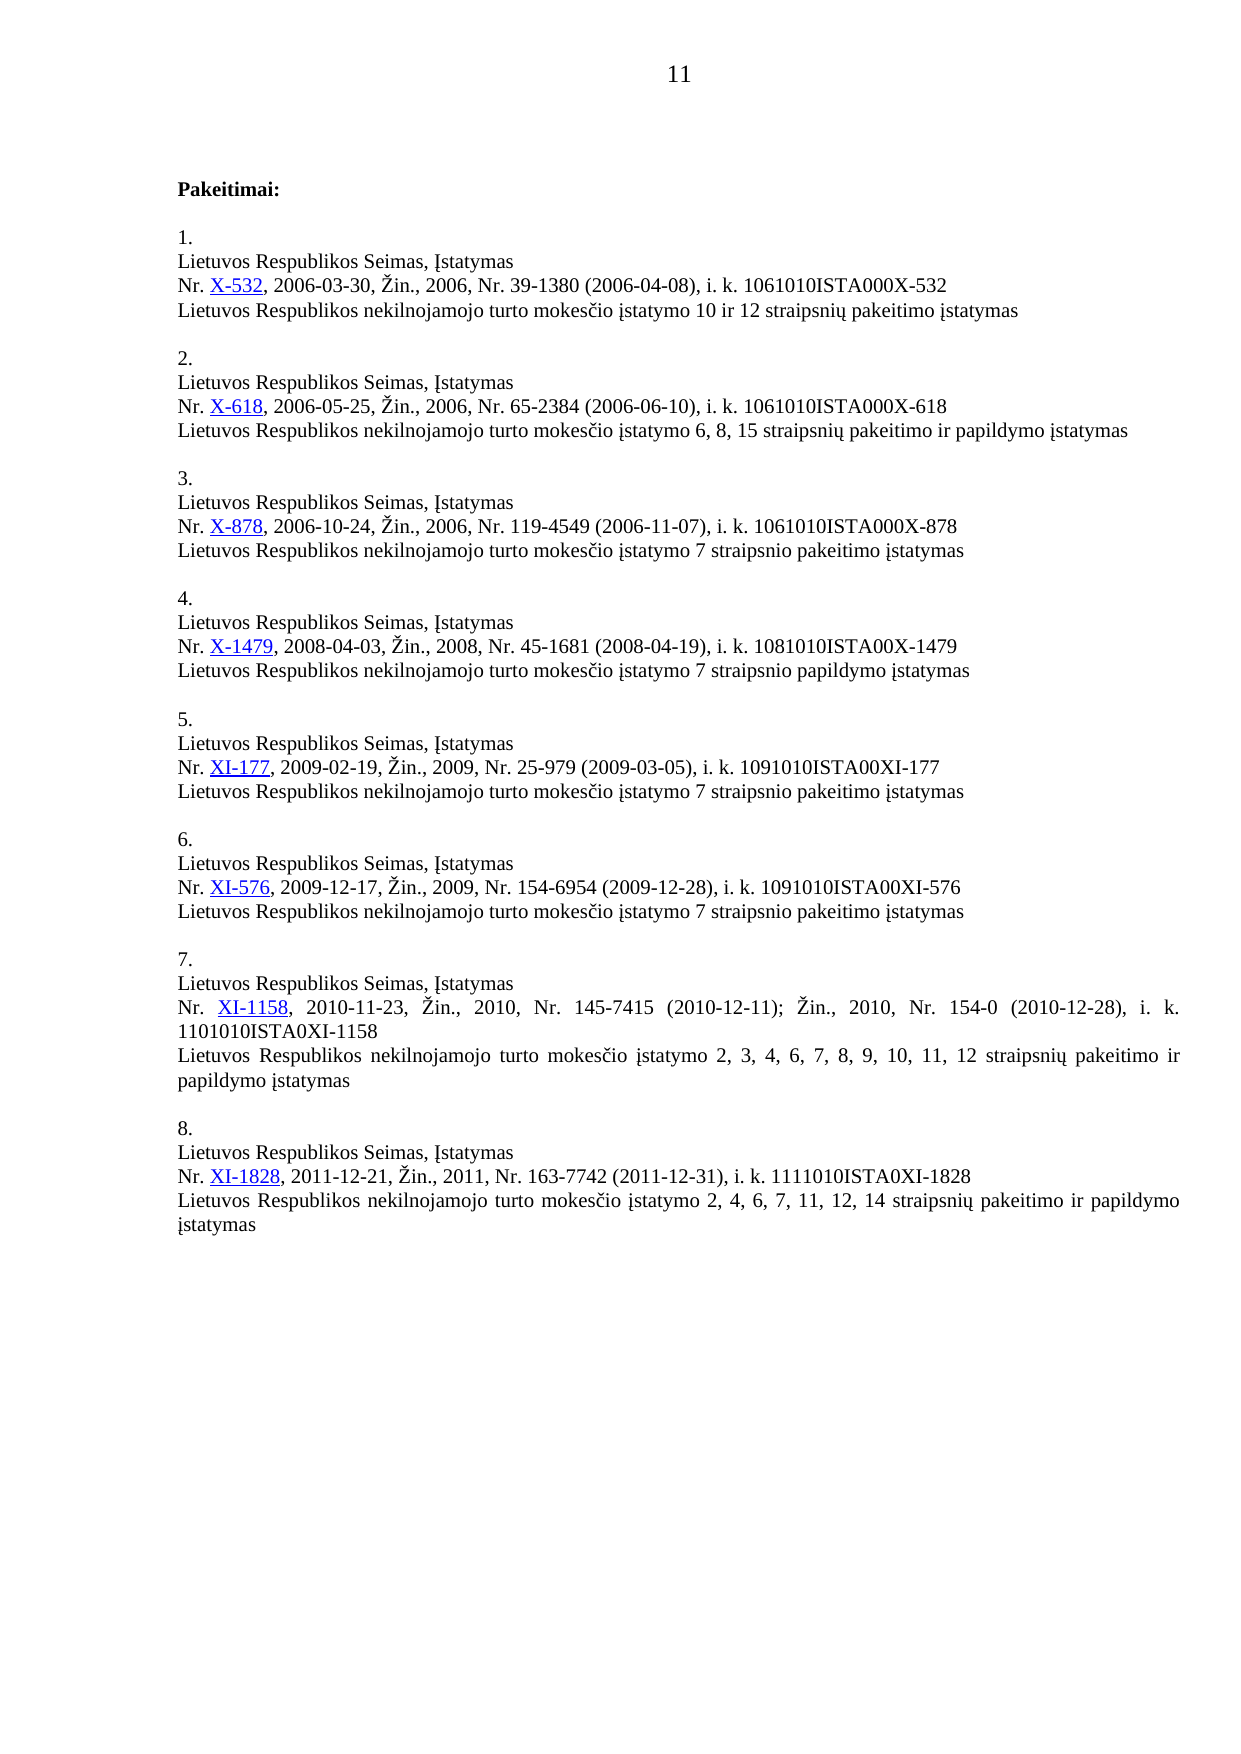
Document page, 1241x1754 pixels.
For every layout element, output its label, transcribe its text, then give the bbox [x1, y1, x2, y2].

text Lietuvos Respublikos nekilnojamojo turto mokesčio įstatymo 2, 3, 4, 6, 7, 8, 9, 10, 11, 12 straipsnių pakeitimo ir papildymo įstatymas [177, 1043, 1181, 1092]
text Lietuvos Respublikos Seimas, Įstatymas [177, 851, 1181, 875]
text Lietuvos Respublikos Seimas, Įstatymas [177, 1140, 1181, 1164]
text Lietuvos Respublikos Seimas, Įstatymas [177, 249, 1181, 273]
text Lietuvos Respublikos nekilnojamojo turto mokesčio įstatymo 6, 8, 15 straipsnių pakeitimo ir papildymo įstatymas [177, 418, 1181, 442]
text Lietuvos Respublikos nekilnojamojo turto mokesčio įstatymo 10 ir 12 straipsnių pakeitimo įstatymas [177, 297, 1181, 322]
text Lietuvos Respublikos nekilnojamojo turto mokesčio įstatymo 2, 4, 6, 7, 11, 12, 14 straipsnių pakeitimo ir papildymo įstatymas [177, 1188, 1181, 1236]
text Nr. XI-1828, 2011-12-21, Žin., 2011, Nr. 163-7742 (2011-12-31), i. k. 1111010ISTA0XI-1828 [177, 1164, 1181, 1188]
text Lietuvos Respublikos Seimas, Įstatymas [177, 731, 1181, 755]
text Lietuvos Respublikos nekilnojamojo turto mokesčio įstatymo 7 straipsnio pakeitimo įstatymas [177, 538, 1181, 562]
text Lietuvos Respublikos Seimas, Įstatymas [177, 610, 1181, 634]
text Nr. X-1479, 2008-04-03, Žin., 2008, Nr. 45-1681 (2008-04-19), i. k. 1081010ISTA00X-1479 [177, 634, 1181, 658]
text Nr. X-532, 2006-03-30, Žin., 2006, Nr. 39-1380 (2006-04-08), i. k. 1061010ISTA000X-532 [177, 273, 1181, 297]
text 5. [177, 707, 1181, 731]
text 6. [177, 827, 1181, 851]
text 3. [177, 466, 1181, 490]
text 8. [177, 1116, 1181, 1140]
text Nr. XI-1158, 2010-11-23, Žin., 2010, Nr. 145-7415 (2010-12-11); Žin., 2010, Nr. 154-0 (2010-12-28), i. k. 1101010ISTA0XI-1158 [177, 995, 1181, 1043]
text Nr. X-878, 2006-10-24, Žin., 2006, Nr. 119-4549 (2006-11-07), i. k. 1061010ISTA000X-878 [177, 514, 1181, 538]
text Lietuvos Respublikos nekilnojamojo turto mokesčio įstatymo 7 straipsnio pakeitimo įstatymas [177, 899, 1181, 923]
text 7. [177, 947, 1181, 971]
text 1. [177, 225, 1181, 249]
text Nr. XI-576, 2009-12-17, Žin., 2009, Nr. 154-6954 (2009-12-28), i. k. 1091010ISTA00XI-576 [177, 875, 1181, 899]
text Nr. X-618, 2006-05-25, Žin., 2006, Nr. 65-2384 (2006-06-10), i. k. 1061010ISTA000X-618 [177, 394, 1181, 418]
text Nr. XI-177, 2009-02-19, Žin., 2009, Nr. 25-979 (2009-03-05), i. k. 1091010ISTA00XI-177 [177, 755, 1181, 779]
text Lietuvos Respublikos nekilnojamojo turto mokesčio įstatymo 7 straipsnio pakeitimo įstatymas [177, 779, 1181, 803]
text 4. [177, 586, 1181, 610]
text 2. [177, 346, 1181, 370]
text Lietuvos Respublikos Seimas, Įstatymas [177, 490, 1181, 514]
text Lietuvos Respublikos nekilnojamojo turto mokesčio įstatymo 7 straipsnio papildymo įstatymas [177, 658, 1181, 682]
text Lietuvos Respublikos Seimas, Įstatymas [177, 971, 1181, 995]
text Lietuvos Respublikos Seimas, Įstatymas [177, 370, 1181, 394]
text Pakeitimai: [177, 177, 1181, 201]
